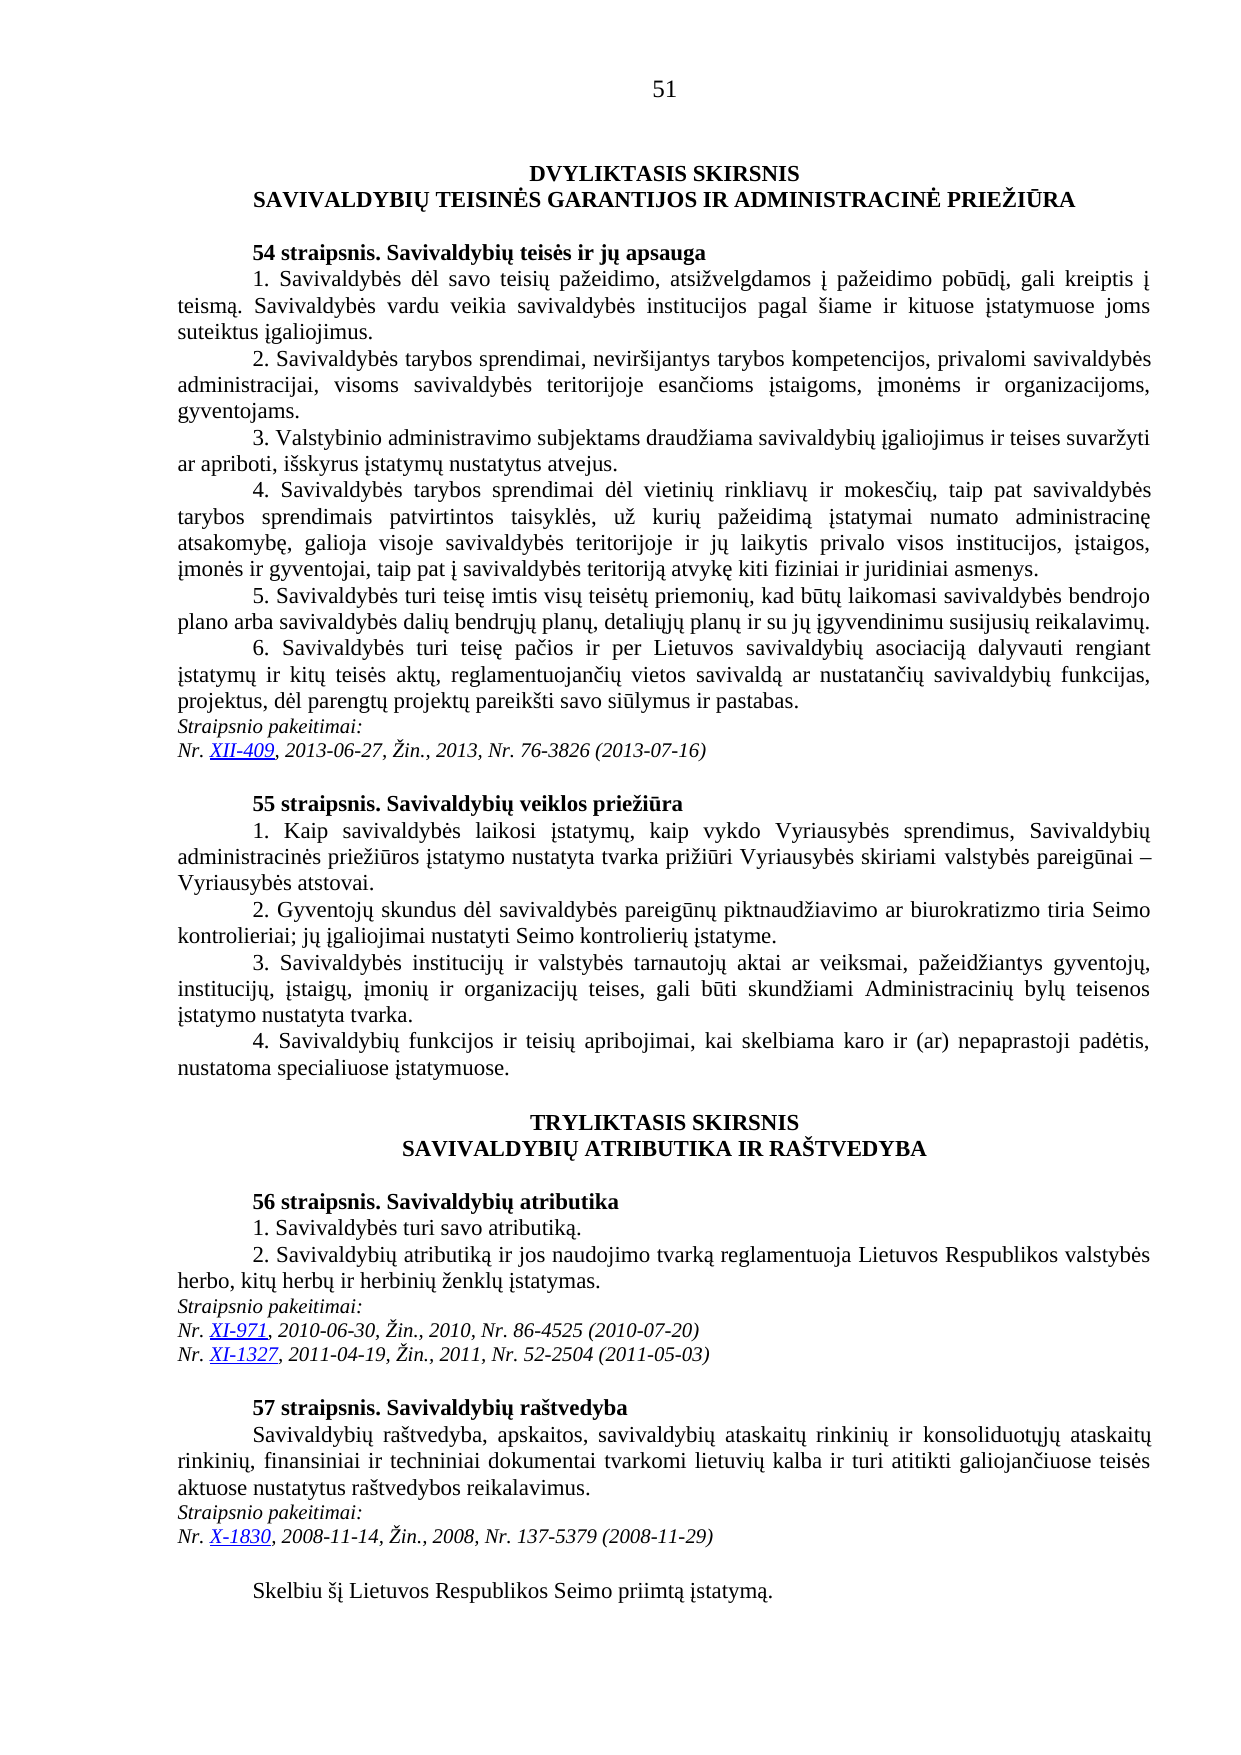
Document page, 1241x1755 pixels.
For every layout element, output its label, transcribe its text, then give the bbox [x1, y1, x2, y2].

text 1. Kaip savivaldybės laikosi įstatymų, kaip vykdo Vyriausybės sprendimus, Savivaldybių administracinės priežiūros įstatymo nustatyta tvarka prižiūri Vyriausybės skiriami valstybės pareigūnai – Vyriausybės atstovai. [177, 817, 1152, 896]
text 4. Savivaldybės tarybos sprendimai dėl vietinių rinkliavų ir mokesčių, taip pat savivaldybės tarybos sprendimais patvirtintos taisyklės, už kurių pažeidimą įstatymai numato administracinę atsakomybę, galioja visoje savivaldybės teritorijoje ir jų laikytis privalo visos institucijos, įstaigos, įmonės ir gyventojai, taip pat į savivaldybės teritoriją atvykę kiti fiziniai ir juridiniai asmenys. [177, 476, 1152, 582]
text 2. Savivaldybių atributiką ir jos naudojimo tvarką reglamentuoja Lietuvos Respublikos valstybės herbo, kitų herbų ir herbinių ženklų įstatymas. [177, 1241, 1152, 1293]
text 56 straipsnis. Savivaldybių atributika [177, 1188, 1152, 1214]
text 5. Savivaldybės turi teisę imtis visų teisėtų priemonių, kad būtų laikomasi savivaldybės bendrojo plano arba savivaldybės dalių bendrųjų planų, detaliųjų planų ir su jų įgyvendinimu susijusių reikalavimų. [177, 582, 1152, 634]
text DVYLIKTASIS SKIRSNIS [177, 160, 1152, 186]
text 2. Savivaldybės tarybos sprendimai, neviršijantys tarybos kompetencijos, privalomi savivaldybės administracijai, visoms savivaldybės teritorijoje esančioms įstaigoms, įmonėms ir organizacijoms, gyventojams. [177, 344, 1152, 424]
text Nr. XI-1327, 2011-04-19, Žin., 2011, Nr. 52-2504 (2011-05-03) [177, 1342, 1152, 1366]
text 57 straipsnis. Savivaldybių raštvedyba [177, 1394, 1152, 1421]
text Skelbiu šį Lietuvos Respublikos Seimo priimtą įstatymą. [177, 1577, 1152, 1603]
text 6. Savivaldybės turi teisę pačios ir per Lietuvos savivaldybių asociaciją dalyvauti rengiant įstatymų ir kitų teisės aktų, reglamentuojančių vietos savivaldą ar nustatančių savivaldybių funkcijas, projektus, dėl parengtų projektų pareikšti savo siūlymus ir pastabas. [177, 634, 1152, 713]
text Straipsnio pakeitimai: [177, 1293, 1152, 1318]
text Nr. XI-971, 2010-06-30, Žin., 2010, Nr. 86-4525 (2010-07-20) [177, 1318, 1152, 1342]
text 3. Valstybinio administravimo subjektams draudžiama savivaldybių įgaliojimus ir teises suvaržyti ar apriboti, išskyrus įstatymų nustatytus atvejus. [177, 424, 1152, 476]
text 1. Savivaldybės turi savo atributiką. [177, 1214, 1152, 1241]
text SAVIVALDYBIŲ ATRIBUTIKA IR RAŠTVEDYBA [177, 1135, 1152, 1162]
text Straipsnio pakeitimai: [177, 713, 1152, 738]
text Nr. X-1830, 2008-11-14, Žin., 2008, Nr. 137-5379 (2008-11-29) [177, 1524, 1152, 1548]
text 1. Savivaldybės dėl savo teisių pažeidimo, atsižvelgdamos į pažeidimo pobūdį, gali kreiptis į teismą. Savivaldybės vardu veikia savivaldybės institucijos pagal šiame ir kituose įstatymuose joms suteiktus įgaliojimus. [177, 266, 1152, 344]
text 55 straipsnis. Savivaldybių veiklos priežiūra [177, 790, 1152, 817]
text 54 straipsnis. Savivaldybių teisės ir jų apsauga [177, 239, 1152, 266]
text Savivaldybių raštvedyba, apskaitos, savivaldybių ataskaitų rinkinių ir konsoliduotųjų ataskaitų rinkinių, finansiniai ir techniniai dokumentai tvarkomi lietuvių kalba ir turi atitikti galiojančiuose teisės aktuose nustatytus raštvedybos reikalavimus. [177, 1421, 1152, 1500]
text 2. Gyventojų skundus dėl savivaldybės pareigūnų piktnaudžiavimo ar biurokratizmo tiria Seimo kontrolieriai; jų įgaliojimai nustatyti Seimo kontrolierių įstatyme. [177, 896, 1152, 948]
text 4. Savivaldybių funkcijos ir teisių apribojimai, kai skelbiama karo ir (ar) nepaprastoji padėtis, nustatoma specialiuose įstatymuose. [177, 1028, 1152, 1080]
text TRYLIKTASIS SKIRSNIS [177, 1109, 1152, 1135]
text SAVIVALDYBIŲ TEISINĖS GARANTIJOS IR ADMINISTRACINĖ PRIEŽIŪRA [177, 186, 1152, 213]
text 3. Savivaldybės institucijų ir valstybės tarnautojų aktai ar veiksmai, pažeidžiantys gyventojų, institucijų, įstaigų, įmonių ir organizacijų teises, gali būti skundžiami Administracinių bylų teisenos įstatymo nustatyta tvarka. [177, 948, 1152, 1028]
text Nr. XII-409, 2013-06-27, Žin., 2013, Nr. 76-3826 (2013-07-16) [177, 738, 1152, 762]
text Straipsnio pakeitimai: [177, 1500, 1152, 1524]
